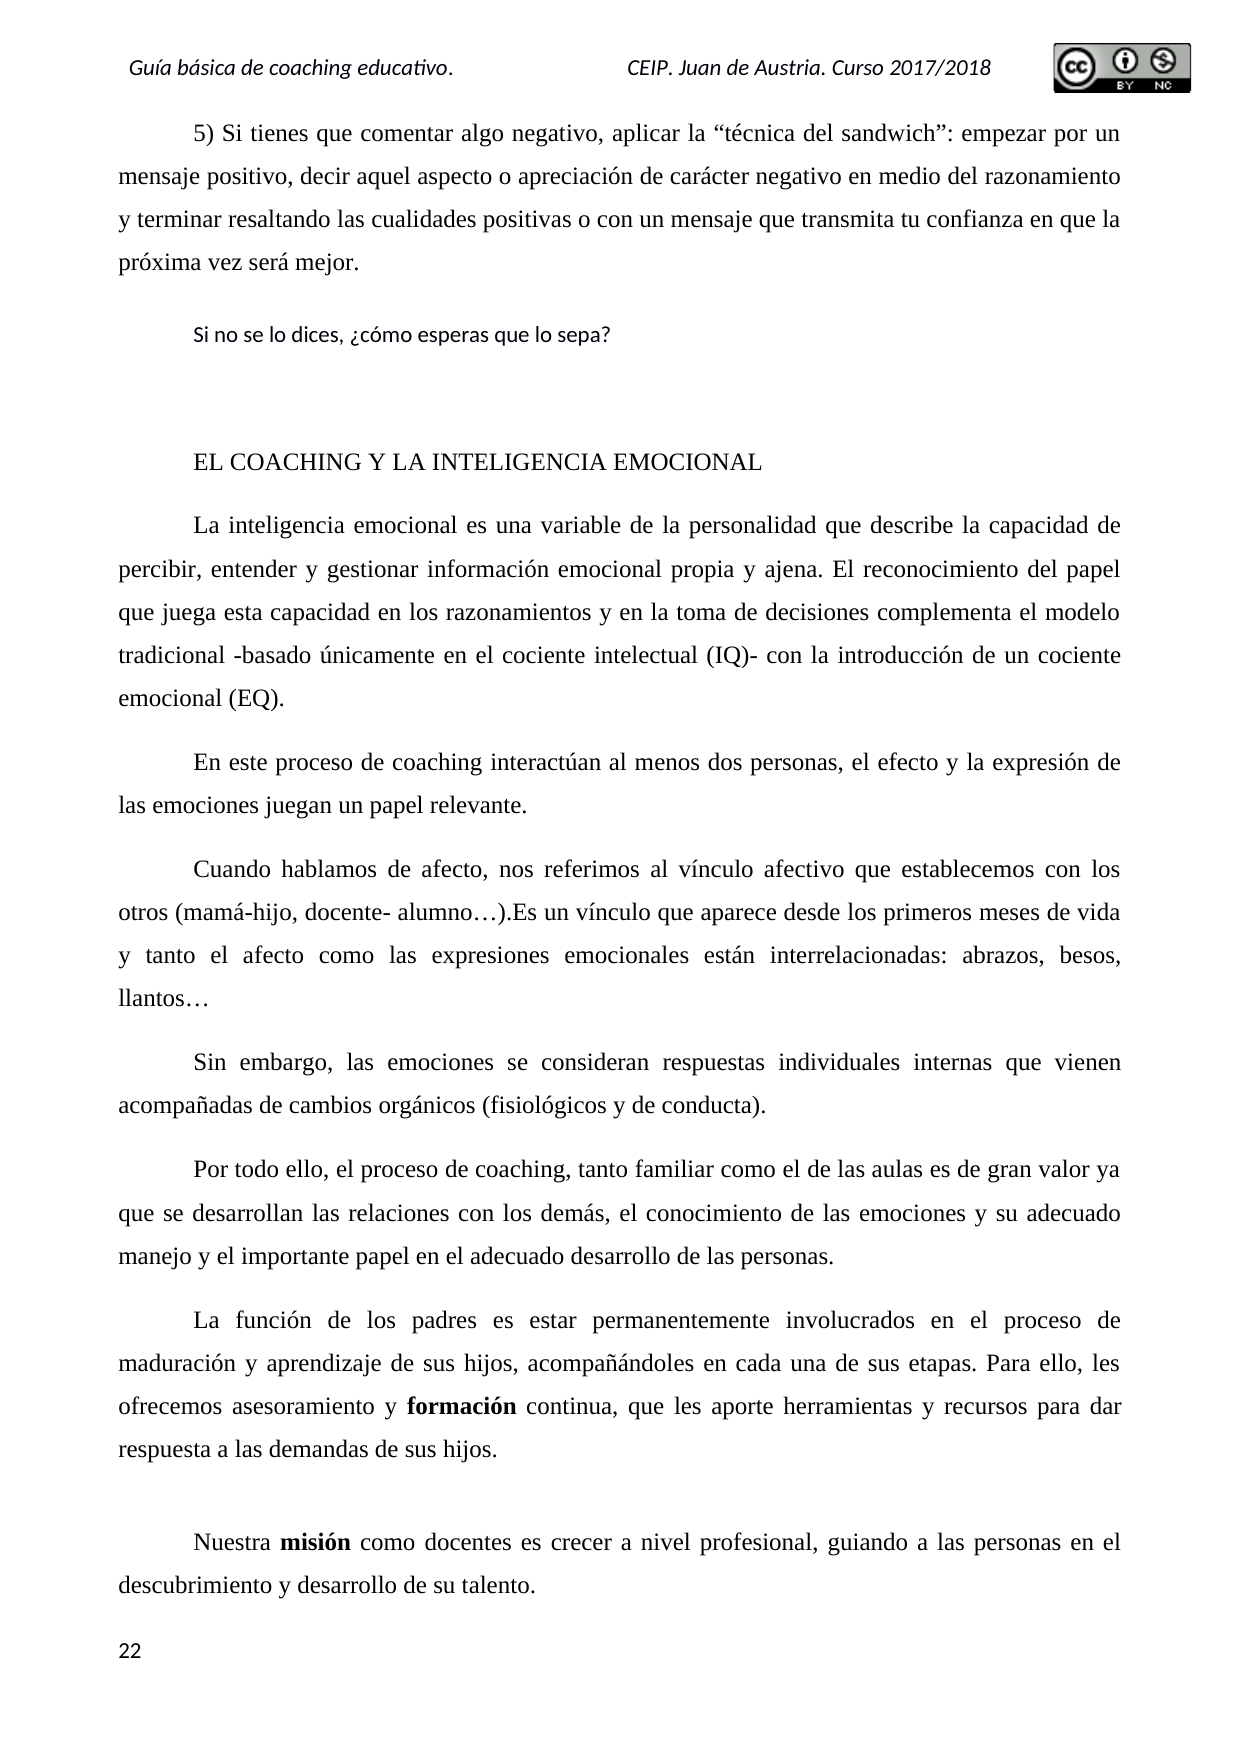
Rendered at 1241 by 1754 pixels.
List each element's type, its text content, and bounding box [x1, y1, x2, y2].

text La inteligencia emocional es una variable de la personalidad que describe la capacidad de percibir, entender y gestionar información emocional propia y ajena. El reconocimiento del papel que juega esta capacidad en los razonamientos y en la toma de decisiones complementa el modelo tradicional -basado únicamente en el cociente intelectual (IQ)- con la introducción de un cociente emocional (EQ). [118, 511, 1122, 712]
text EL COACHING Y LA INTELIGENCIA EMOCIONAL [118, 447, 1122, 475]
text Por todo ello, el proceso de coaching, tanto familiar como el de las aulas es de gran valor ya que se desarrollan las relaciones con los demás, el conocimiento de las emociones y su adecuado manejo y el importante papel en el adecuado desarrollo de las personas. [118, 1154, 1122, 1269]
text Cuando hablamos de afecto, nos referimos al vínculo afectivo que establecemos con los otros (mamá-hijo, docente- alumno…).Es un vínculo que aparece desde los primeros meses de vida y tanto el afecto como las expresiones emocionales están interrelacionadas: abrazos, besos, llantos… [118, 854, 1122, 1012]
picture [1053, 43, 1192, 93]
text Sin embargo, las emociones se consideran respuestas individuales internas que vienen acompañadas de cambios orgánicos (fisiológicos y de conducta). [118, 1047, 1122, 1119]
text 5) Si tienes que comentar algo negativo, aplicar la “técnica del sandwich”: empezar por un mensaje positivo, decir aquel aspecto o apreciación de carácter negativo en medio del razonamiento y terminar resaltando las cualidades positivas o con un mensaje que transmita tu confianza en que la próxima vez será mejor. [118, 118, 1122, 276]
text Nuestra misión como docentes es crecer a nivel profesional, guiando a las personas en el descubrimiento y desarrollo de su talento. [118, 1527, 1122, 1599]
text En este proceso de coaching interactúan al menos dos personas, el efecto y la expresión de las emociones juegan un papel relevante. [118, 747, 1122, 819]
text La función de los padres es estar permanentemente involucrados en el proceso de maduración y aprendizaje de sus hijos, acompañándoles en cada una de sus etapas. Para ello, les ofrecemos asesoramiento y formación continua, que les aporte herramientas y recursos para dar respuesta a las demandas de sus hijos. [118, 1305, 1122, 1463]
text Si no se lo dices, ¿cómo esperas que lo sepa? [118, 320, 1122, 348]
